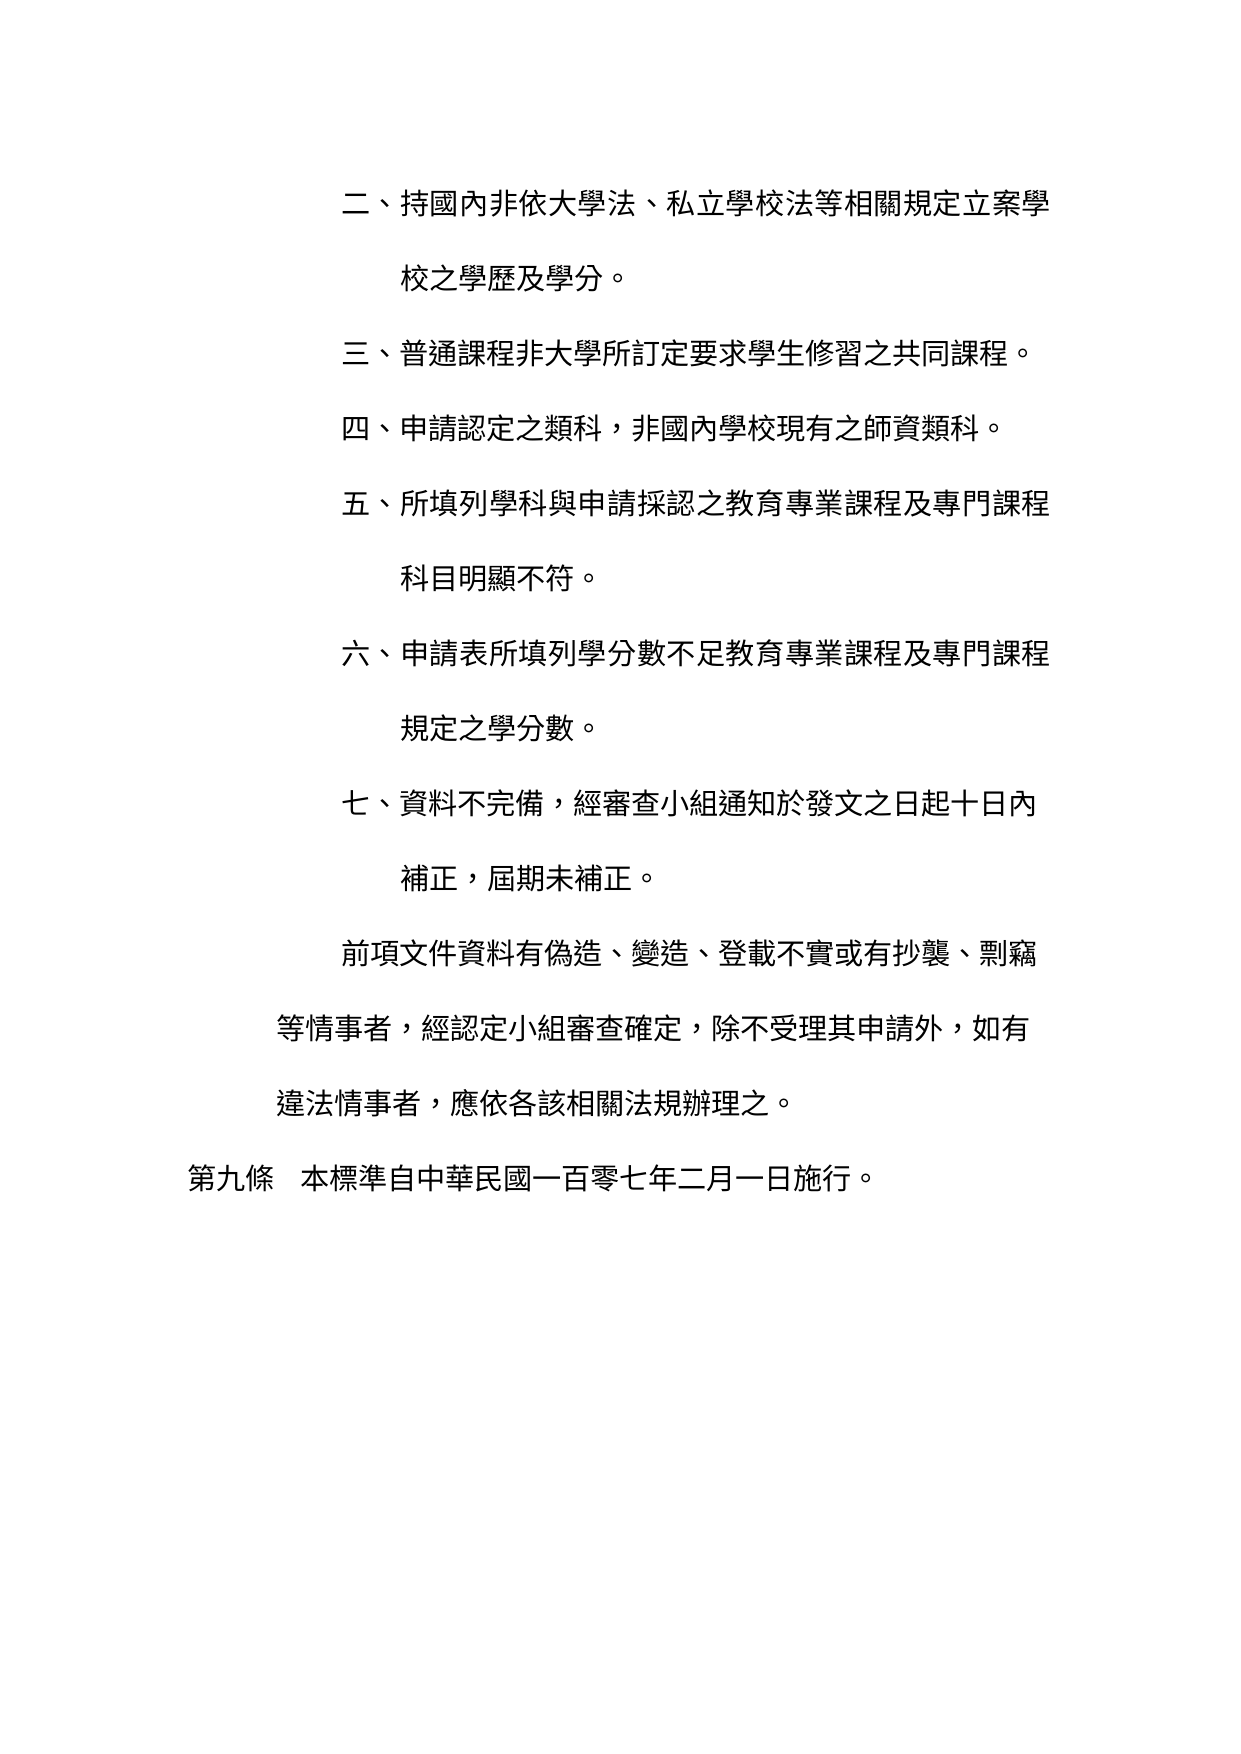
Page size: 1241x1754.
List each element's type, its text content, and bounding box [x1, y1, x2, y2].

text 七、資料不完備，經審查小組通知於發文之日起十日內補正，屆期未補正。 [341, 764, 1053, 914]
text 三、普通課程非大學所訂定要求學生修習之共同課程。 [282, 314, 1053, 389]
text 二、持國內非依大學法、私立學校法等相關規定立案學校之學歷及學分。 [341, 164, 1053, 314]
text 六、申請表所填列學分數不足教育專業課程及專門課程規定之學分數。 [341, 614, 1053, 764]
text 第九條 本標準自中華民國一百零七年二月一日施行。 [187, 1139, 1053, 1214]
text 四、申請認定之類科，非國內學校現有之師資類科。 [276, 389, 1053, 464]
text 五、所填列學科與申請採認之教育專業課程及專門課程科目明顯不符。 [341, 464, 1053, 614]
text 前項文件資料有偽造、變造、登載不實或有抄襲、剽竊等情事者，經認定小組審查確定，除不受理其申請外，如有違法情事者，應依各該相關法規辦理之。 [276, 914, 1053, 1139]
